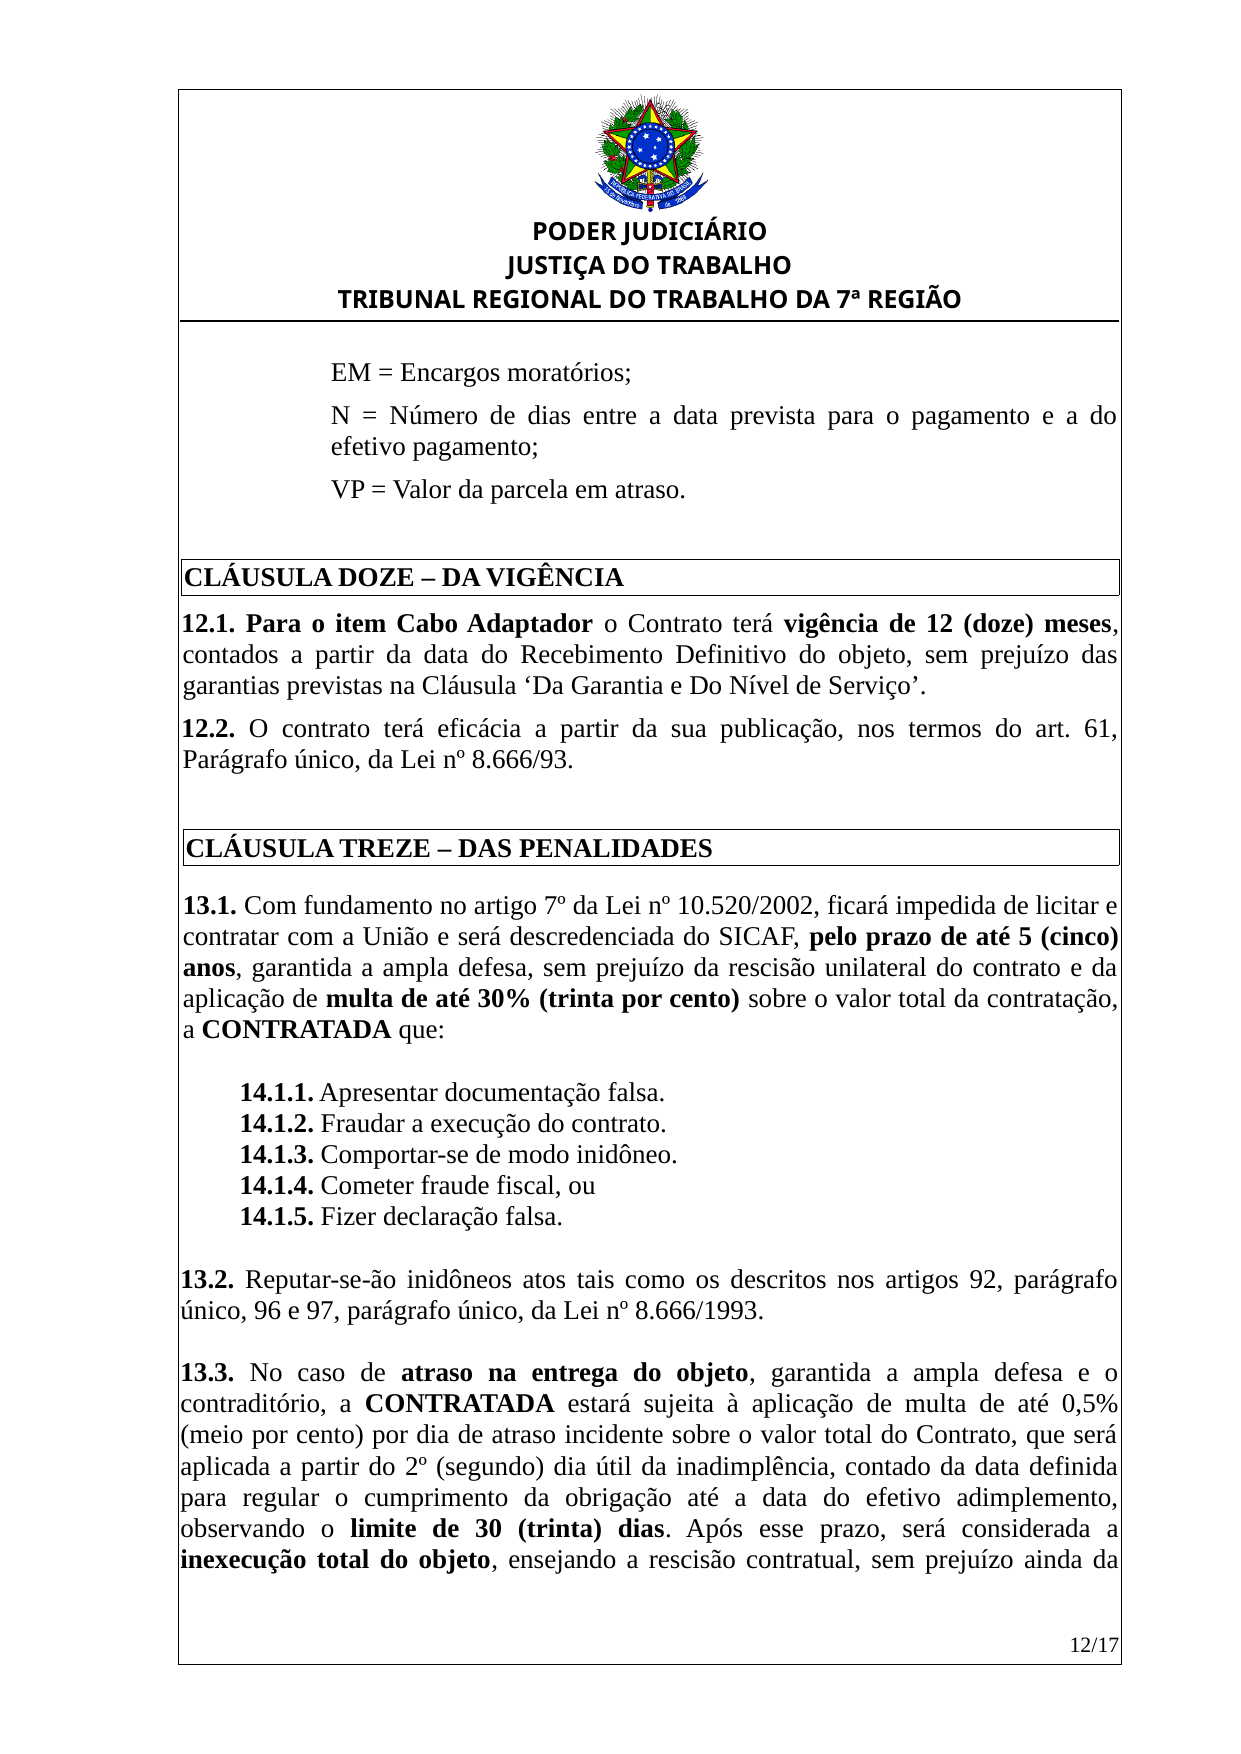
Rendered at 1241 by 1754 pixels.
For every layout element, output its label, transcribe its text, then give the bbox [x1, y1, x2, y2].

text 12.1. Para o item Cabo Adaptador o Contrato terá vigência de 12 (doze) meses, contados a partir da data do Recebimento Definitivo do objeto, sem prejuízo das garantias previstas na Cláusula ‘Da Garantia e Do Nível de Serviço’. [181, 607, 1119, 700]
text 14.1.1. Apresentar documentação falsa. [239, 1076, 1119, 1107]
text CLÁUSULA DOZE – DA VIGÊNCIA [182, 560, 1119, 595]
text 13.1. Com fundamento no artigo 7º da Lei nº 10.520/2002, ficará impedida de licitar e contratar com a União e será descredenciada do SICAF, pelo prazo de até 5 (cinco) anos, garantida a ampla defesa, sem prejuízo da rescisão unilateral do contrato e da aplicação de multa de até 30% (trinta por cento) sobre o valor total da contratação, a CONTRATADA que: [183, 889, 1119, 1045]
text N = Número de dias entre a data prevista para o pagamento e a do efetivo pagamento; [331, 399, 1119, 461]
text 13.3. No caso de atraso na entrega do objeto, garantida a ampla defesa e o contraditório, a CONTRATADA estará sujeita à aplicação de multa de até 0,5% (meio por cento) por dia de atraso incidente sobre o valor total do Contrato, que será aplicada a partir do 2º (segundo) dia útil da inadimplência, contado da data definida para regular o cumprimento da obrigação até a data do efetivo adimplemento, observando o limite de 30 (trinta) dias. Após esse prazo, será considerada a inexecução total do objeto, ensejando a rescisão contratual, sem prejuízo ainda da [180, 1356, 1119, 1574]
text CLÁUSULA TREZE – DAS PENALIDADES [184, 830, 1119, 865]
text EM = Encargos moratórios; [331, 356, 1119, 387]
text 14.1.3. Comportar-se de modo inidôneo. [239, 1138, 1119, 1169]
text 14.1.2. Fraudar a execução do contrato. [239, 1107, 1119, 1138]
text 14.1.5. Fizer declaração falsa. [239, 1200, 1119, 1232]
text 13.2. Reputar-se-ão inidôneos atos tais como os descritos nos artigos 92, parágrafo único, 96 e 97, parágrafo único, da Lei nº 8.666/1993. [180, 1263, 1119, 1325]
text 14.1.4. Cometer fraude fiscal, ou [239, 1169, 1119, 1200]
text 12.2. O contrato terá eficácia a partir da sua publicação, nos termos do art. 61, Parágrafo único, da Lei nº 8.666/93. [181, 712, 1119, 774]
text VP = Valor da parcela em atraso. [331, 473, 1119, 504]
